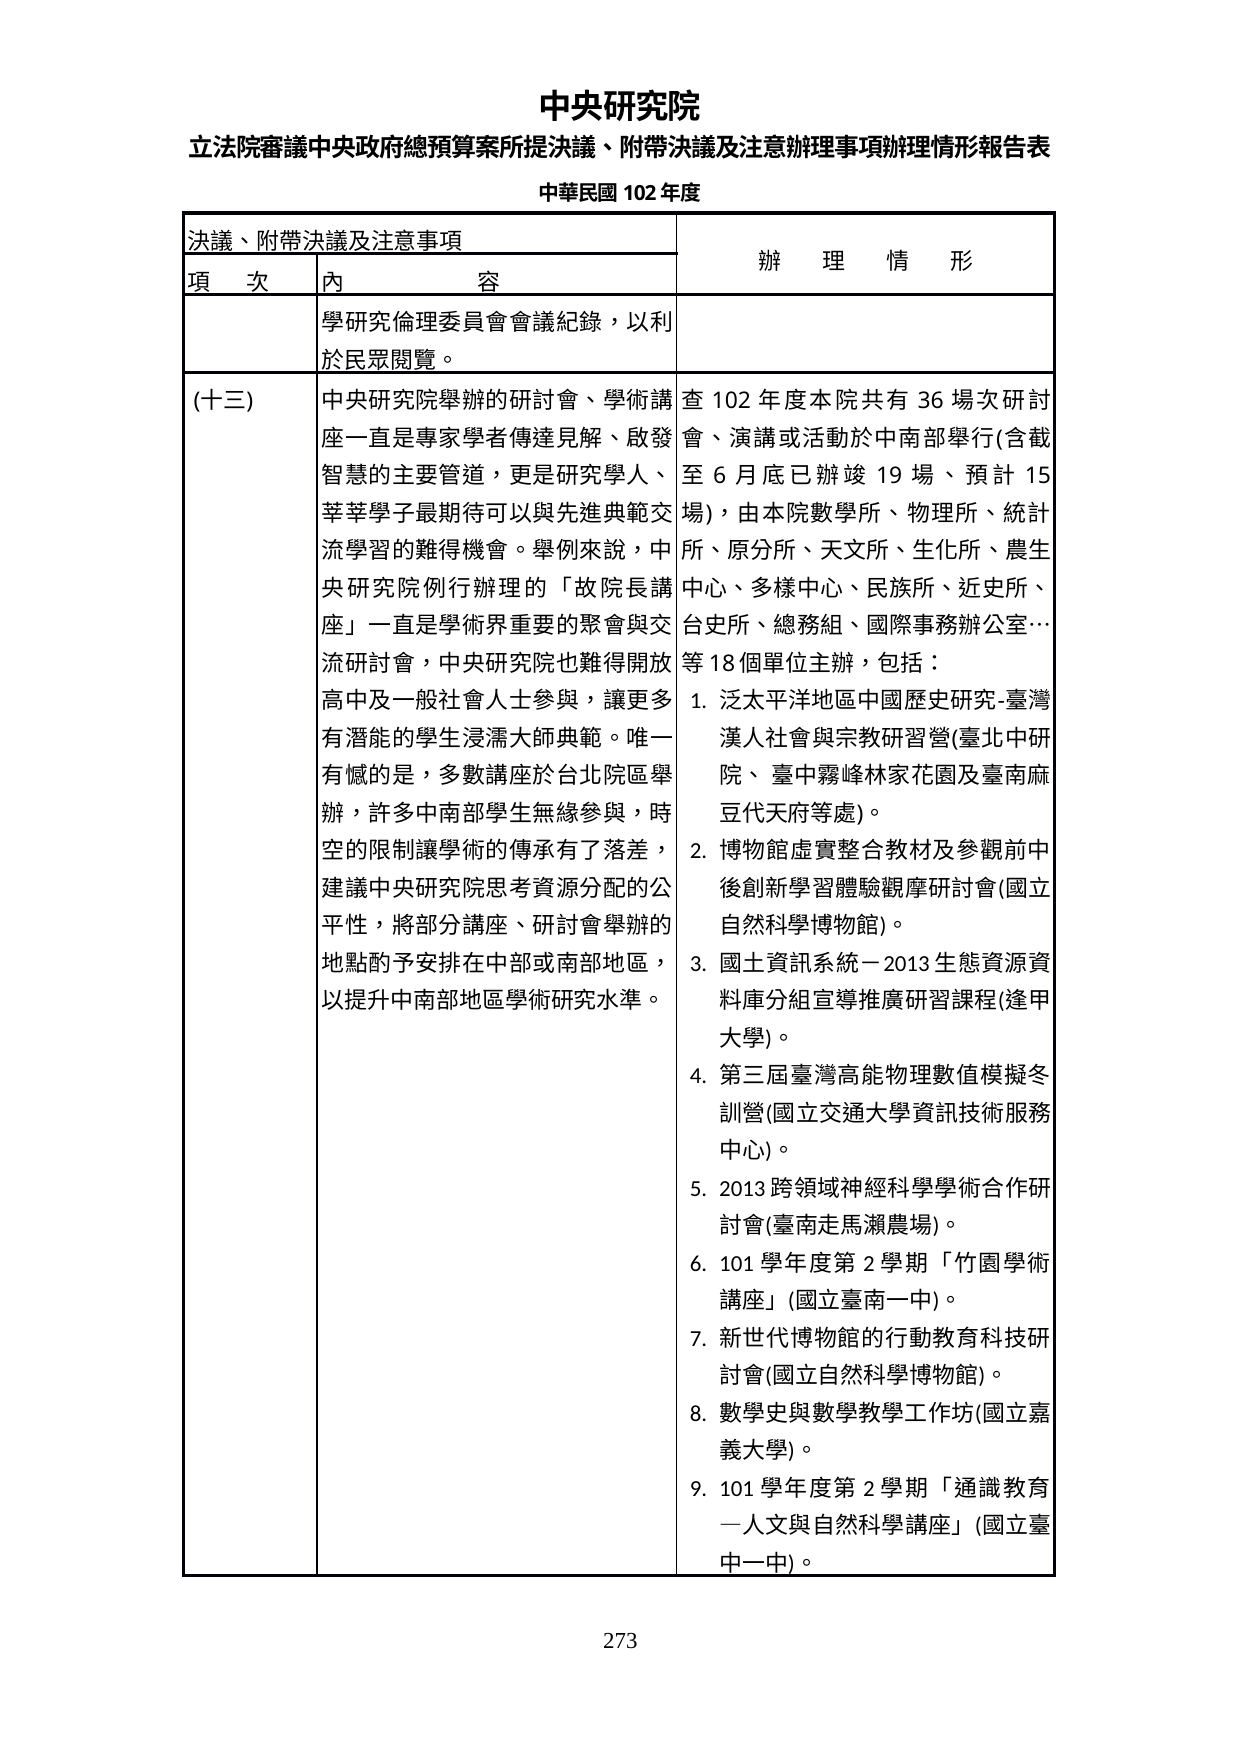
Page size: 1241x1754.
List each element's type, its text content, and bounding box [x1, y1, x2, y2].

table_cell 學研究倫理委員會會議紀錄，以利於民眾閱覽。 [318, 296, 676, 371]
table_header 辦 理 情 形 [677, 215, 1053, 293]
table_cell 項 次 [185, 255, 316, 293]
table_header 決議、附帶決議及注意事項 [185, 215, 676, 252]
table_cell (十三) [185, 374, 316, 1574]
table_cell 查102年度本院共有36場次研討會、演講或活動於中南部舉行(含截至6月底已辦竣19場、預計15場)，由本院數學所、物理所、統計所、原分所、天文所、生化所、農生中心、多樣中心、民族所、近史所、台史所、總務組、國際事務辦公室…等18個單位主辦，包括： 泛太平洋地區中國歷史研究-臺灣漢人社會與宗教研習營(臺北中研院、 臺中霧峰林家花園及臺南麻豆代天府等處)。 博物館虛實整合教材及參觀前中後創新學習體驗觀摩研討會(國立自然科學博物館)。 國土資訊系統－2013生態資源資料庫分組宣導推廣研習課程(逢甲大學)。 第三屆臺灣高能物理數值模擬冬訓營(國立交通大學資訊技術服務中心)。 2013跨領域神經科學學術合作研討會(臺南走馬瀨農場)。 101學年度第2學期「竹園學術講座」(國立臺南一中)。 新世代博物館的行動教育科技研討會(國立自然科學博物館)。 數學史與數學教學工作坊(國立嘉義大學)。 101學年度第2學期「通識教育—人文與自然科學講座」(國立臺中一中)。 EVIL MEDIA COMPOSTED 系列座談會(國立臺南藝術大學)。 EVIL MEDIA COMPOSTED 系列座談會(高雄市立美術館)。 生物化學前瞻研討會(高雄義守大學)。 「原住民與少數民族：概念、政策與現實」學術研討會(南投縣惠蓀林場)。 2013南十字星空吶喊(墾丁貓鼻頭國家公園)。 數學教育學門論文寫作工作坊(國立嘉義大學)。 鱟保育生態種子教師暨志工培訓工作坊(嘉義布袋) 鱟保育學生種子培訓講座(嘉義布袋)。 七夕鱟保育日(嘉義布袋)。 鱟棲地營造工作坊(嘉義布袋)。 生態有機養殖推廣講座(嘉義布袋)。 2013年第五屆科技與數學教育國際學術研討會暨數學教學工作坊(國立臺中教育大學)。 第三十一屆臺灣觸媒及反應工程研討會(臺南成功大學)。 第二十二屆南區統計研討會暨2013年中華機率統計學會年會及學術研討會(高雄大學)。 國土資訊系統— 生物多樣性物種調查研習課程(逢甲大學地理資訊系統研究中心)。 2013臺灣田野生物研習會(行政院農業委員會林業試驗所蓮華池研究中心-南投)。 微生物基因體學程師生交流活動(南投惠蓀林場)。 實驗室環安衛管理與技術研討會(成功大學或其附近會議室)。 第九屆東亞天文學會議(中央大學)。 生技藥物之開發與管理－培訓課程第二期(臺南成功大學)。 2013演化基因體學與生物資訊學國際研討會(中興大學生命科學院)。 第二屆磷酸水解酵素之功能與調控研討會(苗栗國家衛生研究院)。 農業生技研究成果發表會(中興大學)。 第五屆楊祥發院士農業生技紀念講座第二場演講(中興大學、農試所)。 2013臺灣生命大百科(Taiwan Encyclopedia of Life)應用與推廣工作坊(行政院農業委員會特有生物保育研究中心-南投)。 2013年第16屆吳健雄科學營(溪頭台大實驗林區)。 2013年第12屆吳大猷科學營(溪頭森林遊樂區)。 [677, 374, 1053, 1574]
table_cell [185, 296, 316, 371]
table_cell 中央研究院舉辦的研討會、學術講座一直是專家學者傳達見解、啟發智慧的主要管道，更是研究學人、莘莘學子最期待可以與先進典範交流學習的難得機會。舉例來說，中央研究院例行辦理的「故院長講座」一直是學術界重要的聚會與交流研討會，中央研究院也難得開放高中及一般社會人士參與，讓更多有潛能的學生浸濡大師典範。唯一有憾的是，多數講座於台北院區舉辦，許多中南部學生無緣參與，時空的限制讓學術的傳承有了落差，建議中央研究院思考資源分配的公平性，將部分講座、研討會舉辦的地點酌予安排在中部或南部地區，以提升中南部地區學術研究水準。 [318, 374, 676, 1574]
table_cell [677, 296, 1053, 371]
table_cell 內 容 [318, 255, 676, 293]
